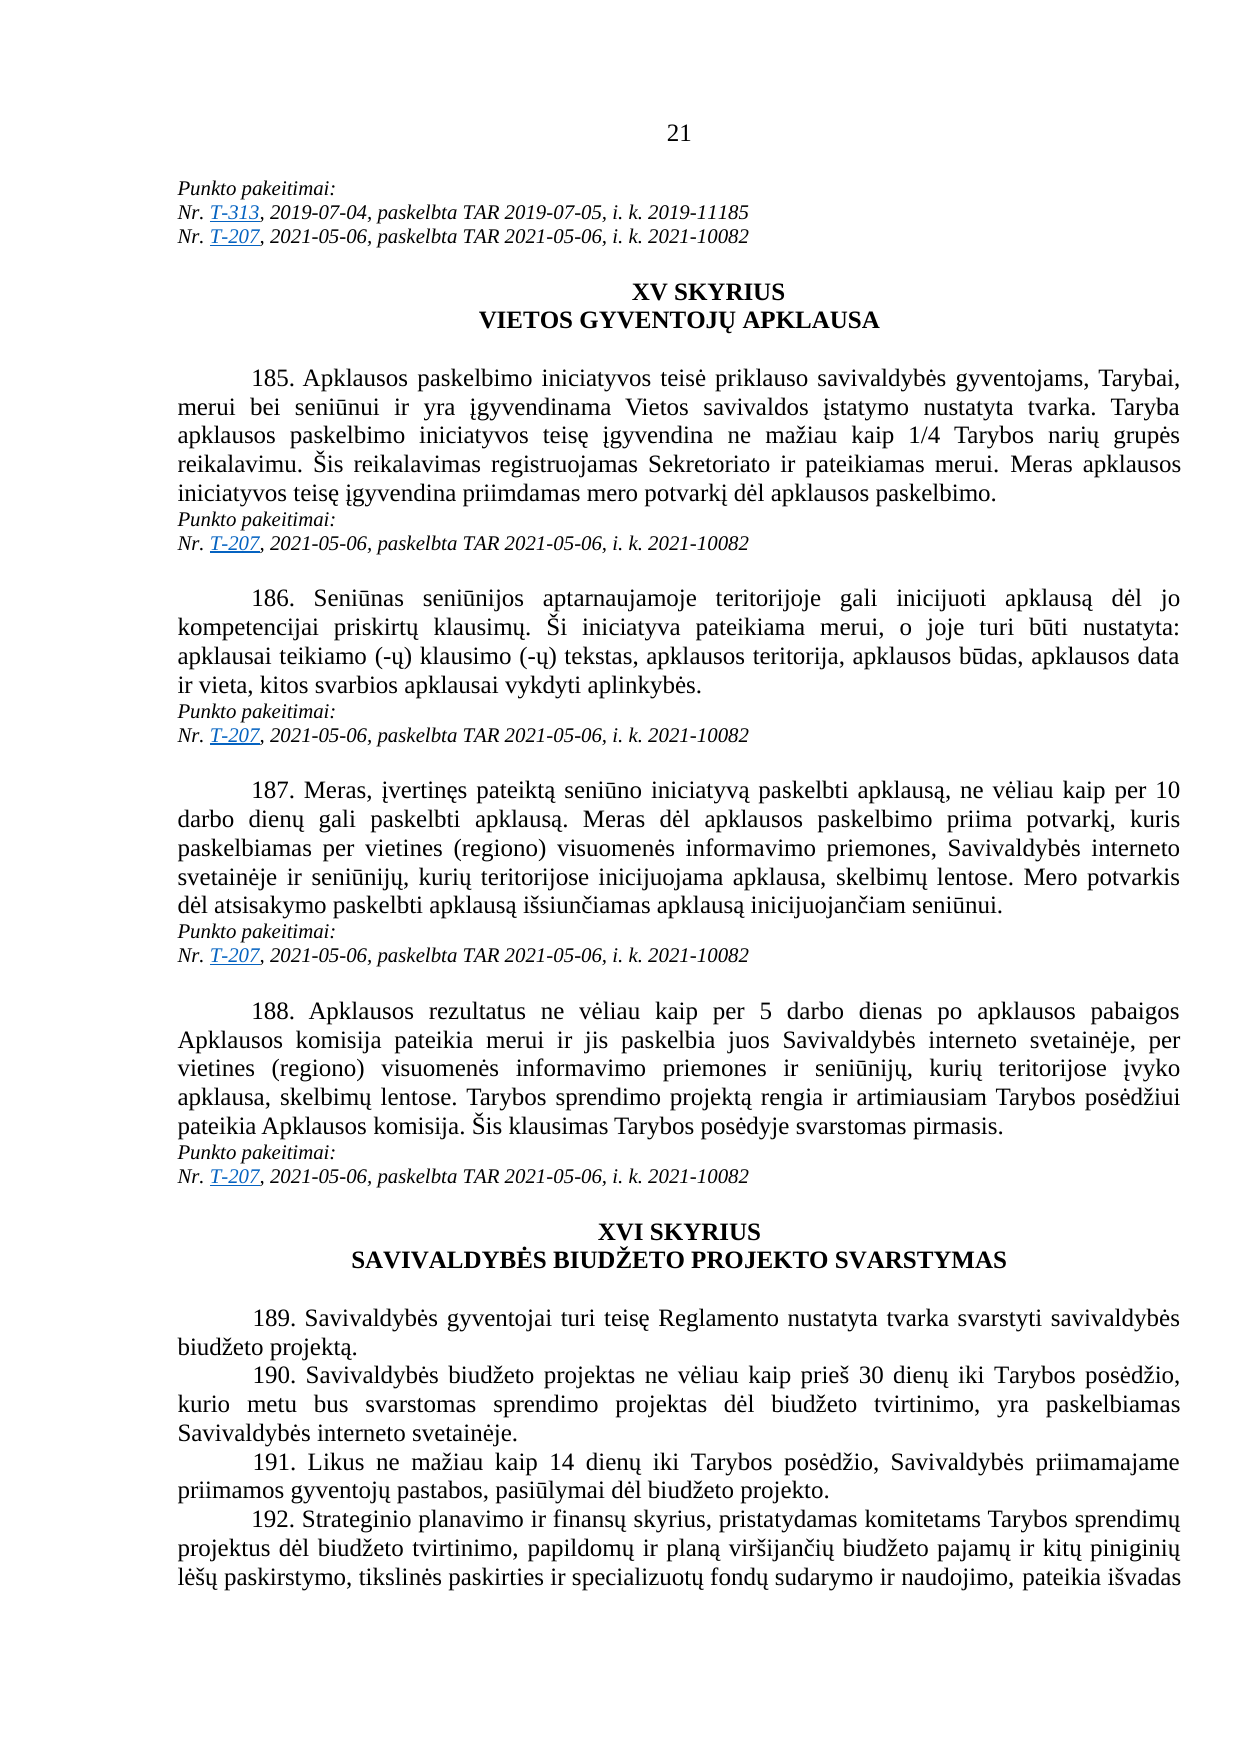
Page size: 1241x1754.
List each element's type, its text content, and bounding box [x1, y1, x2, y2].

text 191. Likus ne mažiau kaip 14 dienų iki Tarybos posėdžio, Savivaldybės priimamajame priimamos gyventojų pastabos, pasiūlymai dėl biudžeto projekto. [177, 1447, 1181, 1504]
text Punkto pakeitimai: [177, 507, 1181, 531]
text Nr. T-207, 2021-05-06, paskelbta TAR 2021-05-06, i. k. 2021-10082 [177, 531, 1181, 555]
text Punkto pakeitimai: [177, 698, 1181, 723]
text Punkto pakeitimai: [177, 919, 1181, 943]
text Nr. T-207, 2021-05-06, paskelbta TAR 2021-05-06, i. k. 2021-10082 [177, 943, 1181, 967]
text 186. Seniūnas seniūnijos aptarnaujamoje teritorijoje gali inicijuoti apklausą dėl jo kompetencijai priskirtų klausimų. Ši iniciatyva pateikiama merui, o joje turi būti nustatyta: apklausai teikiamo (-ų) klausimo (-ų) tekstas, apklausos teritorija, apklausos būdas, apklausos data ir vieta, kitos svarbios apklausai vykdyti aplinkybės. [177, 583, 1181, 698]
text 188. Apklausos rezultatus ne vėliau kaip per 5 darbo dienas po apklausos pabaigos Apklausos komisija pateikia merui ir jis paskelbia juos Savivaldybės interneto svetainėje, per vietines (regiono) visuomenės informavimo priemones ir seniūnijų, kurių teritorijose įvyko apklausa, skelbimų lentose. Tarybos sprendimo projektą rengia ir artimiausiam Tarybos posėdžiui pateikia Apklausos komisija. Šis klausimas Tarybos posėdyje svarstomas pirmasis. [177, 996, 1181, 1140]
text Nr. T-207, 2021-05-06, paskelbta TAR 2021-05-06, i. k. 2021-10082 [177, 723, 1181, 747]
text Punkto pakeitimai: [177, 1140, 1181, 1164]
text 185. Apklausos paskelbimo iniciatyvos teisė priklauso savivaldybės gyventojams, Tarybai, merui bei seniūnui ir yra įgyvendinama Vietos savivaldos įstatymo nustatyta tvarka. Taryba apklausos paskelbimo iniciatyvos teisę įgyvendina ne mažiau kaip 1/4 Tarybos narių grupės reikalavimu. Šis reikalavimas registruojamas Sekretoriato ir pateikiamas merui. Meras apklausos iniciatyvos teisę įgyvendina priimdamas mero potvarkį dėl apklausos paskelbimo. [177, 363, 1181, 507]
text 192. Strateginio planavimo ir finansų skyrius, pristatydamas komitetams Tarybos sprendimų projektus dėl biudžeto tvirtinimo, papildomų ir planą viršijančių biudžeto pajamų ir kitų piniginių lėšų paskirstymo, tikslinės paskirties ir specializuotų fondų sudarymo ir naudojimo, pateikia išvadas [177, 1504, 1181, 1590]
text Nr. T-207, 2021-05-06, paskelbta TAR 2021-05-06, i. k. 2021-10082 [177, 224, 1181, 248]
text 187. Meras, įvertinęs pateiktą seniūno iniciatyvą paskelbti apklausą, ne vėliau kaip per 10 darbo dienų gali paskelbti apklausą. Meras dėl apklausos paskelbimo priima potvarkį, kuris paskelbiamas per vietines (regiono) visuomenės informavimo priemones, Savivaldybės interneto svetainėje ir seniūnijų, kurių teritorijose inicijuojama apklausa, skelbimų lentose. Mero potvarkis dėl atsisakymo paskelbti apklausą išsiunčiamas apklausą inicijuojančiam seniūnui. [177, 775, 1181, 919]
text VIETOS GYVENTOJŲ APKLAUSA [177, 305, 1181, 334]
text Nr. T-313, 2019-07-04, paskelbta TAR 2019-07-05, i. k. 2019-11185 [177, 200, 1181, 224]
text 190. Savivaldybės biudžeto projektas ne vėliau kaip prieš 30 dienų iki Tarybos posėdžio, kurio metu bus svarstomas sprendimo projektas dėl biudžeto tvirtinimo, yra paskelbiamas Savivaldybės interneto svetainėje. [177, 1360, 1181, 1447]
text SAVIVALDYBĖS BIUDŽETO PROJEKTO SVARSTYMAS [177, 1245, 1181, 1274]
text XV SKYRIUS [177, 277, 1181, 305]
text Punkto pakeitimai: [177, 176, 1181, 200]
text 189. Savivaldybės gyventojai turi teisę Reglamento nustatyta tvarka svarstyti savivaldybės biudžeto projektą. [177, 1303, 1181, 1360]
text XVI SKYRIUS [177, 1217, 1181, 1245]
text Nr. T-207, 2021-05-06, paskelbta TAR 2021-05-06, i. k. 2021-10082 [177, 1164, 1181, 1188]
